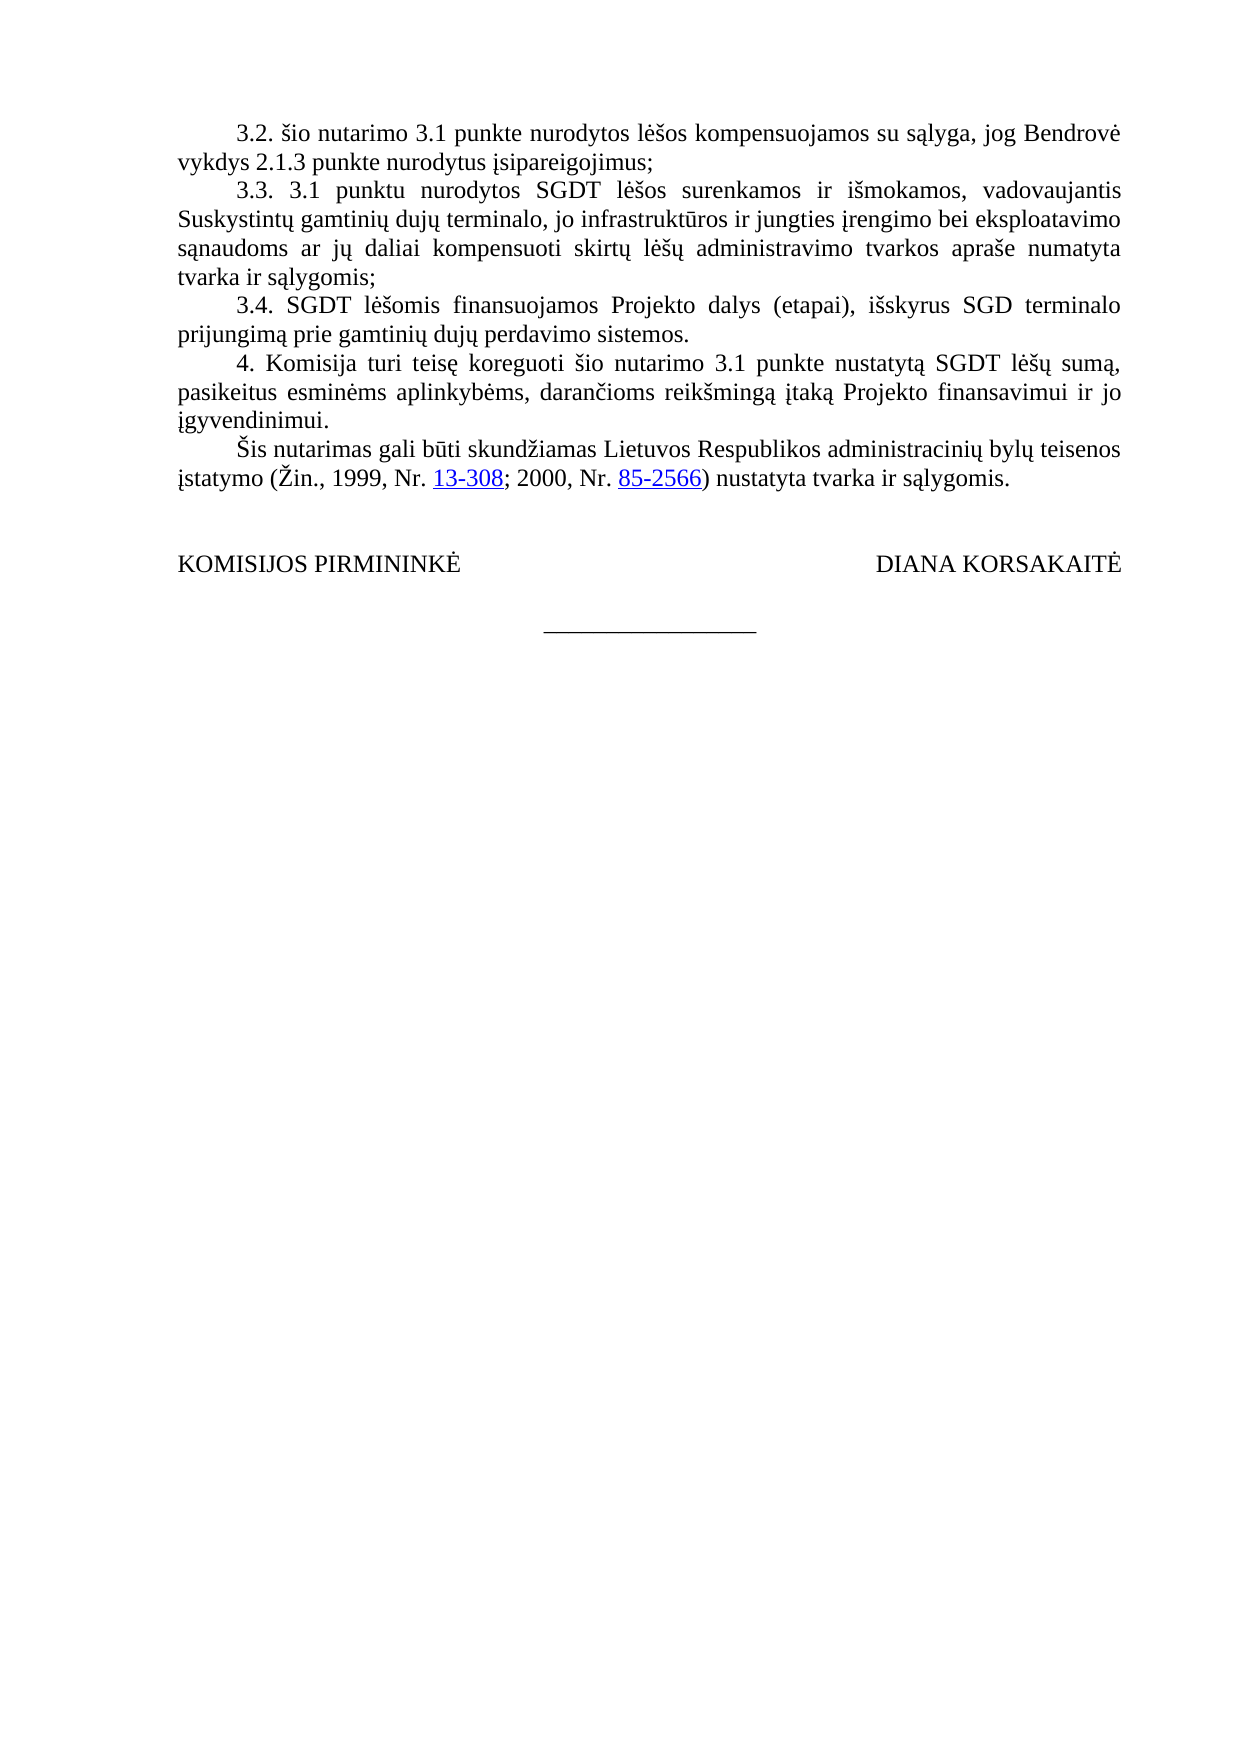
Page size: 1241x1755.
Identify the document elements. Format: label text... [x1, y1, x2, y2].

text 3.4. SGDT lėšomis finansuojamos Projekto dalys (etapai), išskyrus SGD terminalo prijungimą prie gamtinių dujų perdavimo sistemos. [177, 291, 1122, 348]
text _________________ [177, 607, 1122, 636]
text 3.2. šio nutarimo 3.1 punkte nurodytos lėšos kompensuojamos su sąlyga, jog Bendrovė vykdys 2.1.3 punkte nurodytus įsipareigojimus; [177, 118, 1122, 176]
text Komisijos pirmininkė Diana Korsakaitė [177, 549, 1122, 578]
text Šis nutarimas gali būti skundžiamas Lietuvos Respublikos administracinių bylų teisenos įstatymo (Žin., 1999, Nr. 13-308; 2000, Nr. 85-2566) nustatyta tvarka ir sąlygomis. [177, 434, 1122, 492]
text 3.3. 3.1 punktu nurodytos SGDT lėšos surenkamos ir išmokamos, vadovaujantis Suskystintų gamtinių dujų terminalo, jo infrastruktūros ir jungties įrengimo bei eksploatavimo sąnaudoms ar jų daliai kompensuoti skirtų lėšų administravimo tvarkos apraše numatyta tvarka ir sąlygomis; [177, 176, 1122, 291]
text 4. Komisija turi teisę koreguoti šio nutarimo 3.1 punkte nustatytą SGDT lėšų sumą, pasikeitus esminėms aplinkybėms, darančioms reikšmingą įtaką Projekto finansavimui ir jo įgyvendinimui. [177, 348, 1122, 434]
